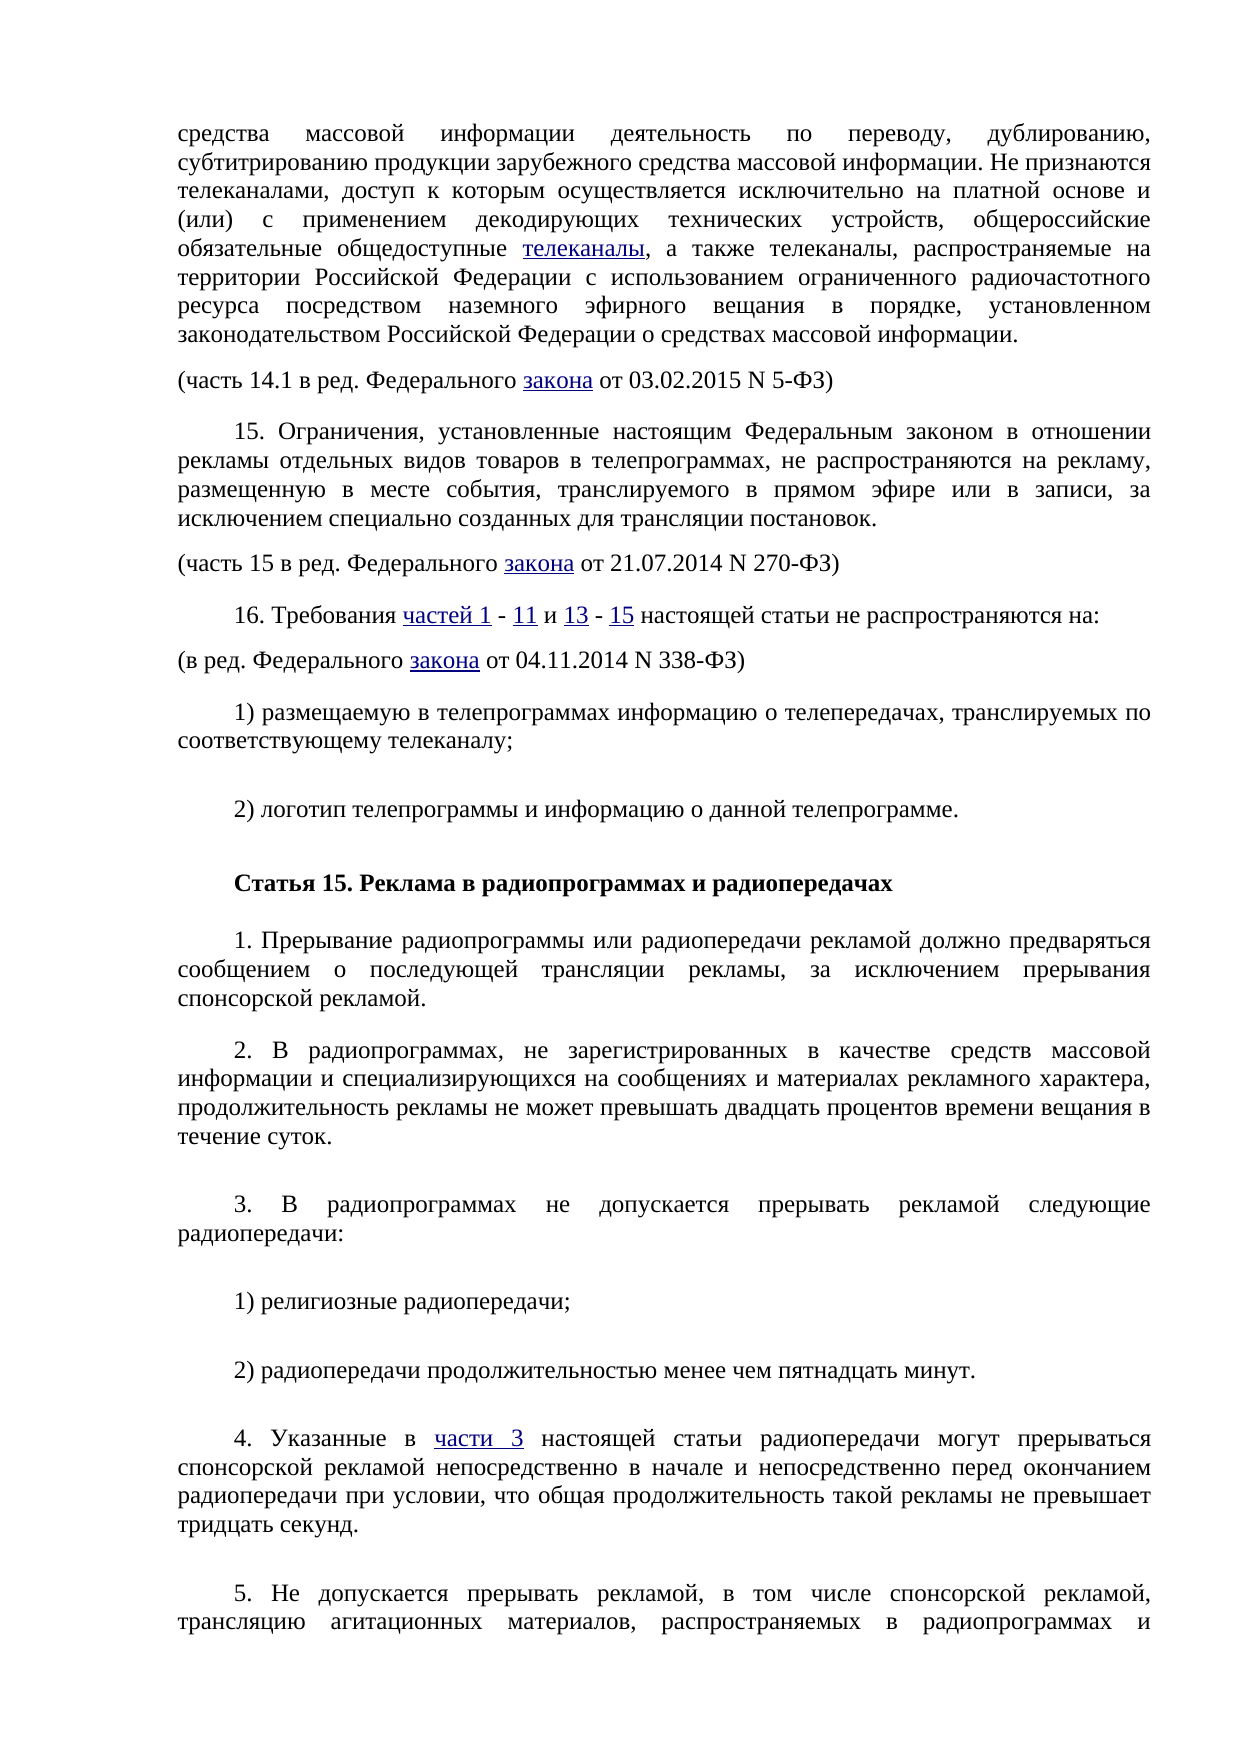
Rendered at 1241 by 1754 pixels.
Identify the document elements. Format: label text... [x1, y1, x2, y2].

text 1) религиозные радиопередачи; [177, 1286, 1152, 1315]
text 3. В радиопрограммах не допускается прерывать рекламой следующие радиопередачи: [177, 1189, 1152, 1247]
text 5. Не допускается прерывать рекламой, в том числе спонсорской рекламой, трансляцию агитационных материалов, распространяемых в радиопрограммах и [177, 1578, 1152, 1635]
text 1. Прерывание радиопрограммы или радиопередачи рекламой должно предваряться сообщением о последующей трансляции рекламы, за исключением прерывания спонсорской рекламой. [177, 926, 1152, 1012]
text средства массовой информации деятельность по переводу, дублированию, субтитрированию продукции зарубежного средства массовой информации. Не признаются телеканалами, доступ к которым осуществляется исключительно на платной основе и (или) с применением декодирующих технических устройств, общероссийские обязательные общедоступные телеканалы, а также телеканалы, распространяемые на территории Российской Федерации с использованием ограниченного радиочастотного ресурса посредством наземного эфирного вещания в порядке, установленном законодательством Российской Федерации о средствах массовой информации. [177, 118, 1152, 348]
text 2) радиопередачи продолжительностью менее чем пятнадцать минут. [177, 1355, 1152, 1383]
text (часть 15 в ред. Федерального закона от 21.07.2014 N 270-ФЗ) [177, 548, 1152, 577]
title Статья 15. Реклама в радиопрограммах и радиопередачах [177, 868, 1152, 897]
text 2. В радиопрограммах, не зарегистрированных в качестве средств массовой информации и специализирующихся на сообщениях и материалах рекламного характера, продолжительность рекламы не может превышать двадцать процентов времени вещания в течение суток. [177, 1035, 1152, 1150]
text 2) логотип телепрограммы и информацию о данной телепрограмме. [177, 794, 1152, 823]
text 16. Требования частей 1 - 11 и 13 - 15 настоящей статьи не распространяются на: [177, 600, 1152, 628]
text 4. Указанные в части 3 настоящей статьи радиопередачи могут прерываться спонсорской рекламой непосредственно в начале и непосредственно перед окончанием радиопередачи при условии, что общая продолжительность такой рекламы не превышает тридцать секунд. [177, 1423, 1152, 1538]
text (в ред. Федерального закона от 04.11.2014 N 338-ФЗ) [177, 645, 1152, 674]
text (часть 14.1 в ред. Федерального закона от 03.02.2015 N 5-ФЗ) [177, 365, 1152, 393]
text 15. Ограничения, установленные настоящим Федеральным законом в отношении рекламы отдельных видов товаров в телепрограммах, не распространяются на рекламу, размещенную в месте события, транслируемого в прямом эфире или в записи, за исключением специально созданных для трансляции постановок. [177, 416, 1152, 531]
text 1) размещаемую в телепрограммах информацию о телепередачах, транслируемых по соответствующему телеканалу; [177, 697, 1152, 754]
